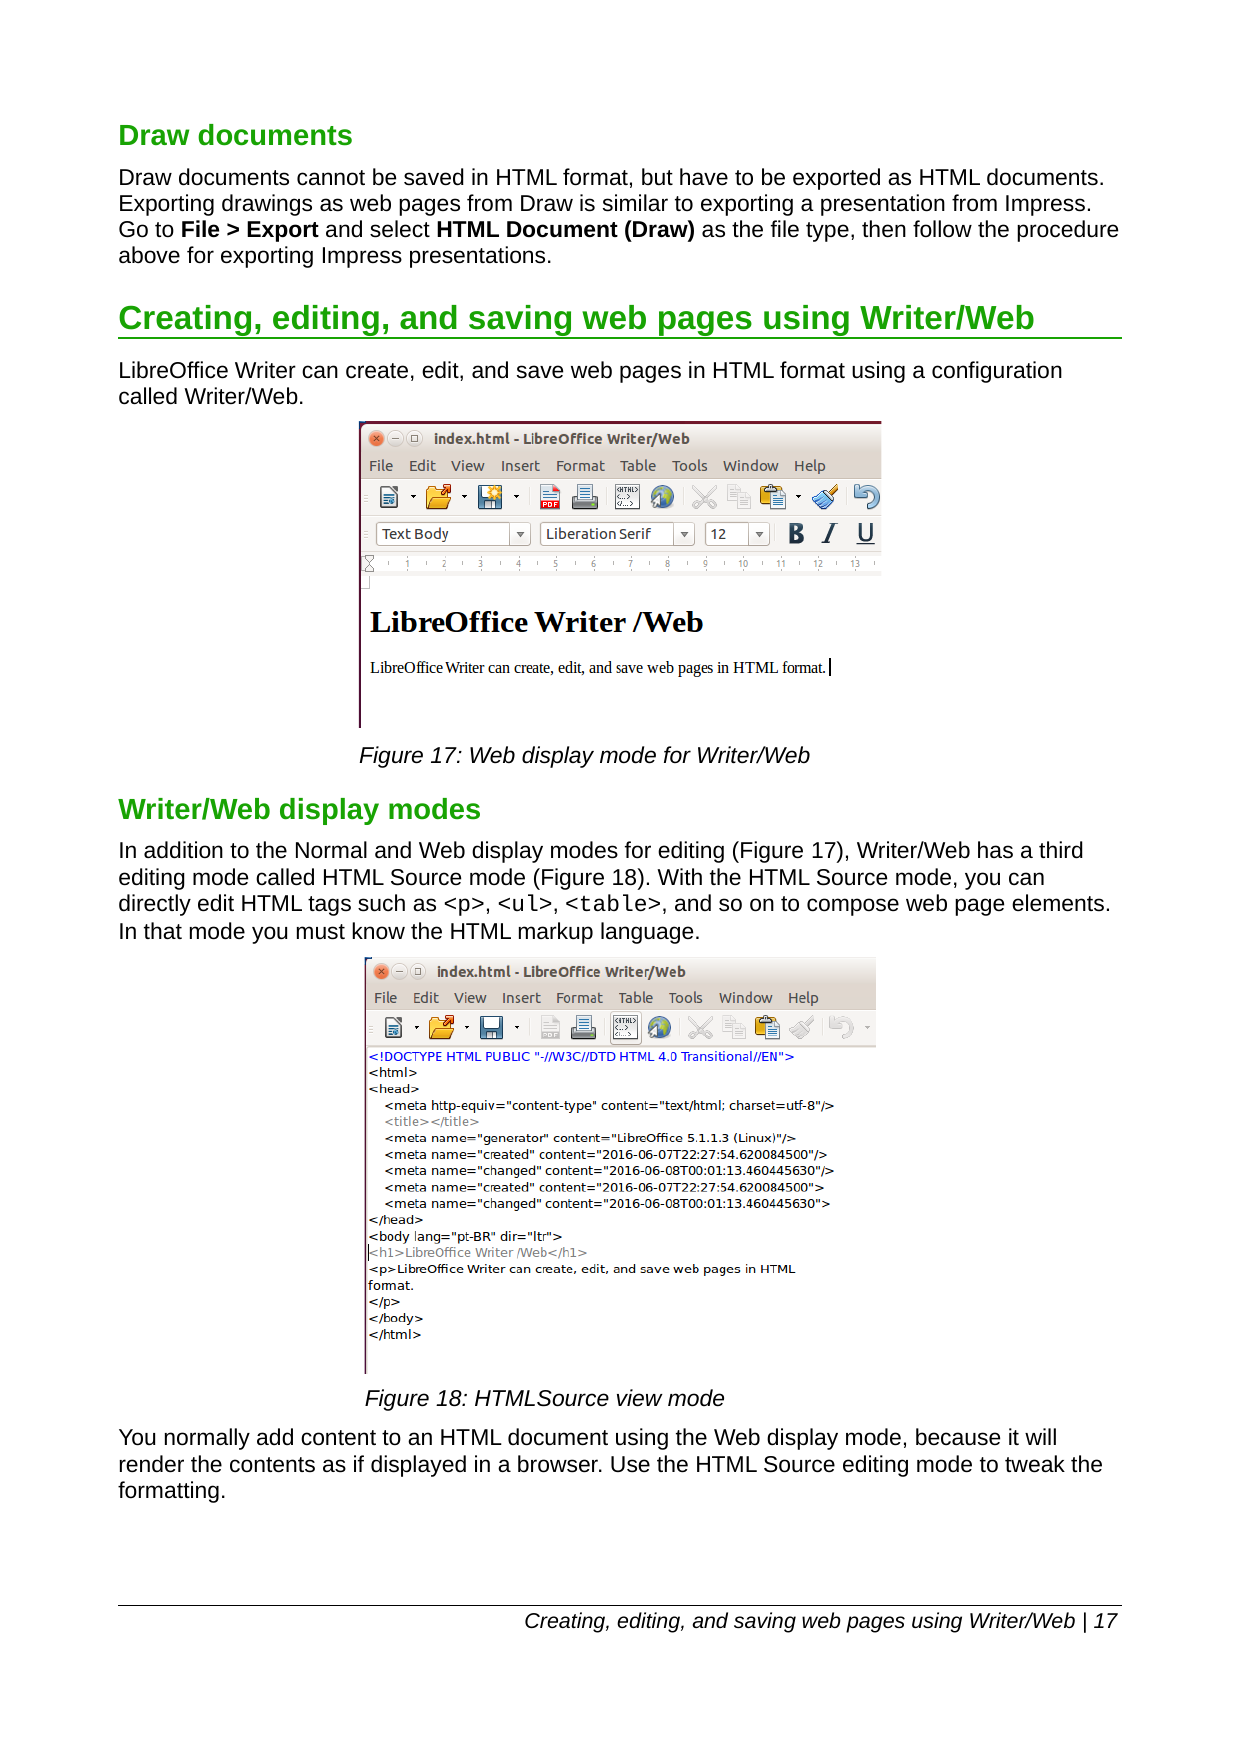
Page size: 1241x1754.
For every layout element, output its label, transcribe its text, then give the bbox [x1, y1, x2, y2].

text Draw documents cannot be saved in HTML format, but have to be exported as HTML documents. Exporting drawings as web pages from Draw is similar to exporting a presentation from Impress. Go to File > Export and select HTML Document (Draw) as the file type, then follow the procedure above for exporting Impress presentations. [118, 163, 1122, 269]
text You normally add content to an HTML document using the Web display mode, because it will render the contents as if displayed in a browser. Use the HTML Source editing mode to tweak the formatting. [118, 1424, 1122, 1503]
subtitle Writer/Web display modes [118, 792, 1122, 826]
text Figure 18: HTMLSource view mode [364, 1385, 876, 1412]
subtitle Creating, editing, and saving web pages using Writer/Web [118, 298, 1122, 337]
text LibreOffice Writer can create, edit, and save web pages in HTML format using a configuration called Writer/Web. [118, 357, 1122, 409]
text In addition to the Normal and Web display modes for editing (Figure 17), Writer/Web has a third editing mode called HTML Source mode (Figure 18). With the HTML Source mode, you can directly edit HTML tags such as <p>, <ul>, <table>, and so on to compose web page elements. In that mode you must know the HTML markup language. [118, 837, 1122, 945]
picture [358, 421, 882, 728]
subtitle Draw documents [118, 118, 1122, 152]
text Figure 17: Web display mode for Writer/Web [359, 742, 881, 768]
picture [364, 957, 876, 1374]
